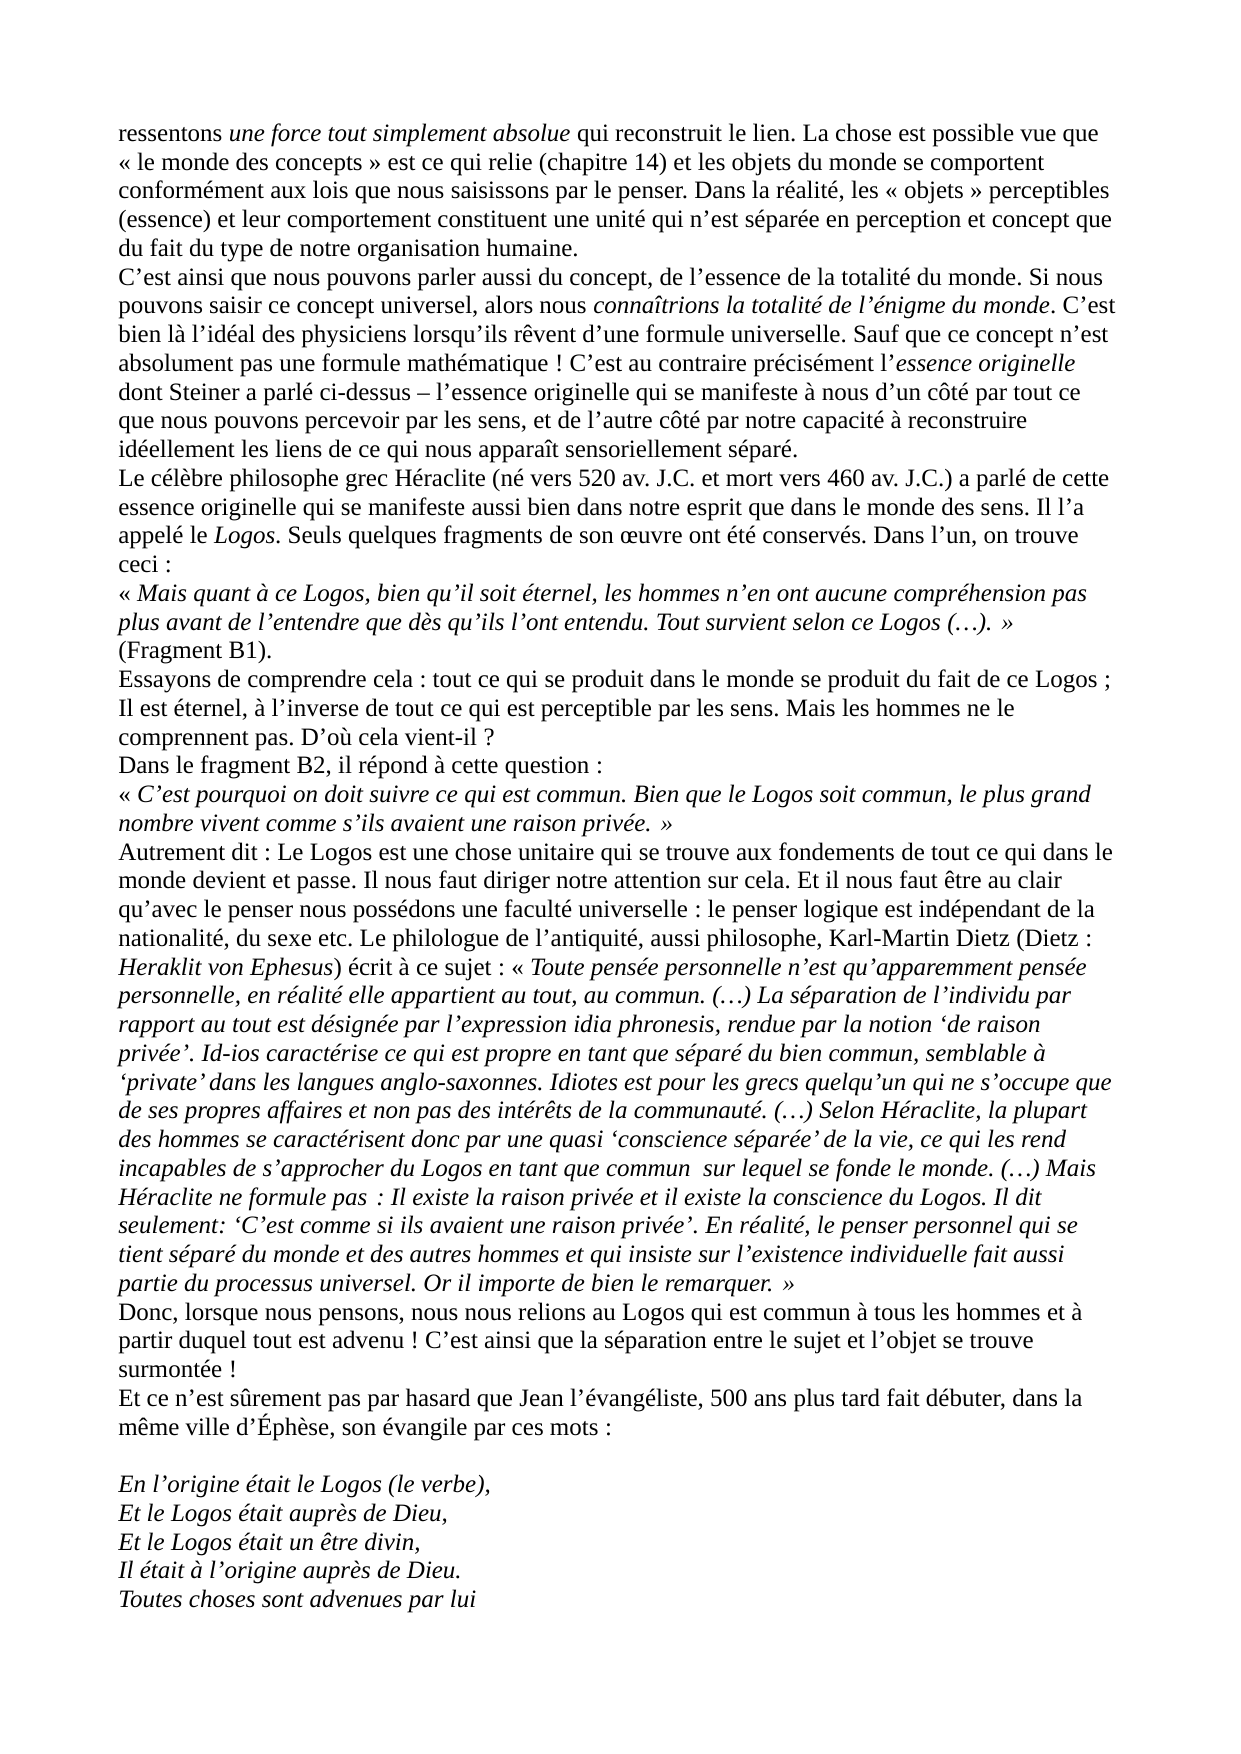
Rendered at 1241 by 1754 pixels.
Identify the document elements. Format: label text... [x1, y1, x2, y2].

text « C’est pourquoi on doit suivre ce qui est commun. Bien que le Logos soit commun, le plus grand nombre vivent comme s’ils avaient une raison privée. » [118, 779, 1122, 837]
text « Mais quant à ce Logos, bien qu’il soit éternel, les hommes n’en ont aucune compréhension pas plus avant de l’entendre que dès qu’ils l’ont entendu. Tout survient selon ce Logos (…). » (Fragment B1). [118, 578, 1122, 664]
text Et le Logos était un être divin, [118, 1527, 1122, 1556]
text En l’origine était le Logos (le verbe), [118, 1469, 1122, 1498]
text Et ce n’est sûrement pas par hasard que Jean l’évangéliste, 500 ans plus tard fait débuter, dans la même ville d’Éphèse, son évangile par ces mots : [118, 1383, 1122, 1441]
text Le célèbre philosophe grec Héraclite (né vers 520 av. J.C. et mort vers 460 av. J.C.) a parlé de cette essence originelle qui se manifeste aussi bien dans notre esprit que dans le monde des sens. Il l’a appelé le Logos. Seuls quelques fragments de son œuvre ont été conservés. Dans l’un, on trouve ceci : [118, 463, 1122, 578]
text Il était à l’origine auprès de Dieu. [118, 1556, 1122, 1584]
text C’est ainsi que nous pouvons parler aussi du concept, de l’essence de la totalité du monde. Si nous pouvons saisir ce concept universel, alors nous connaîtrions la totalité de l’énigme du monde. C’est bien là l’idéal des physiciens lorsqu’ils rêvent d’une formule universelle. Sauf que ce concept n’est absolument pas une formule mathématique ! C’est au contraire précisément l’essence originelle dont Steiner a parlé ci-dessus – l’essence originelle qui se manifeste à nous d’un côté par tout ce que nous pouvons percevoir par les sens, et de l’autre côté par notre capacité à reconstruire idéellement les liens de ce qui nous apparaît sensoriellement séparé. [118, 262, 1122, 463]
text Essayons de comprendre cela : tout ce qui se produit dans le monde se produit du fait de ce Logos ; Il est éternel, à l’inverse de tout ce qui est perceptible par les sens. Mais les hommes ne le comprennent pas. D’où cela vient-il ? [118, 664, 1122, 751]
text ressentons une force tout simplement absolue qui reconstruit le lien. La chose est possible vue que « le monde des concepts » est ce qui relie (chapitre 14) et les objets du monde se comportent conformément aux lois que nous saisissons par le penser. Dans la réalité, les « objets » perceptibles (essence) et leur comportement constituent une unité qui n’est séparée en perception et concept que du fait du type de notre organisation humaine. [118, 118, 1122, 262]
text Donc, lorsque nous pensons, nous nous relions au Logos qui est commun à tous les hommes et à partir duquel tout est advenu ! C’est ainsi que la séparation entre le sujet et l’objet se trouve surmontée ! [118, 1297, 1122, 1383]
text Toutes choses sont advenues par lui [118, 1584, 1122, 1613]
text Dans le fragment B2, il répond à cette question : [118, 751, 1122, 779]
text Autrement dit : Le Logos est une chose unitaire qui se trouve aux fondements de tout ce qui dans le monde devient et passe. Il nous faut diriger notre attention sur cela. Et il nous faut être au clair qu’avec le penser nous possédons une faculté universelle : le penser logique est indépendant de la nationalité, du sexe etc. Le philologue de l’antiquité, aussi philosophe, Karl-Martin Dietz (Dietz : Heraklit von Ephesus) écrit à ce sujet : « Toute pensée personnelle n’est qu’apparemment pensée personnelle, en réalité elle appartient au tout, au commun. (…) La séparation de l’individu par rapport au tout est désignée par l’expression idia phronesis, rendue par la notion ‘de raison privée’. Id-ios caractérise ce qui est propre en tant que séparé du bien commun, semblable à ‘private’ dans les langues anglo-saxonnes. Idiotes est pour les grecs quelqu’un qui ne s’occupe que de ses propres affaires et non pas des intérêts de la communauté. (…) Selon Héraclite, la plupart des hommes se caractérisent donc par une quasi ‘conscience séparée’ de la vie, ce qui les rend incapables de s’approcher du Logos en tant que commun sur lequel se fonde le monde. (…) Mais Héraclite ne formule pas : Il existe la raison privée et il existe la conscience du Logos. Il dit seulement: ‘C’est comme si ils avaient une raison privée’. En réalité, le penser personnel qui se tient séparé du monde et des autres hommes et qui insiste sur l’existence individuelle fait aussi partie du processus universel. Or il importe de bien le remarquer. » [118, 837, 1122, 1297]
text Et le Logos était auprès de Dieu, [118, 1498, 1122, 1527]
